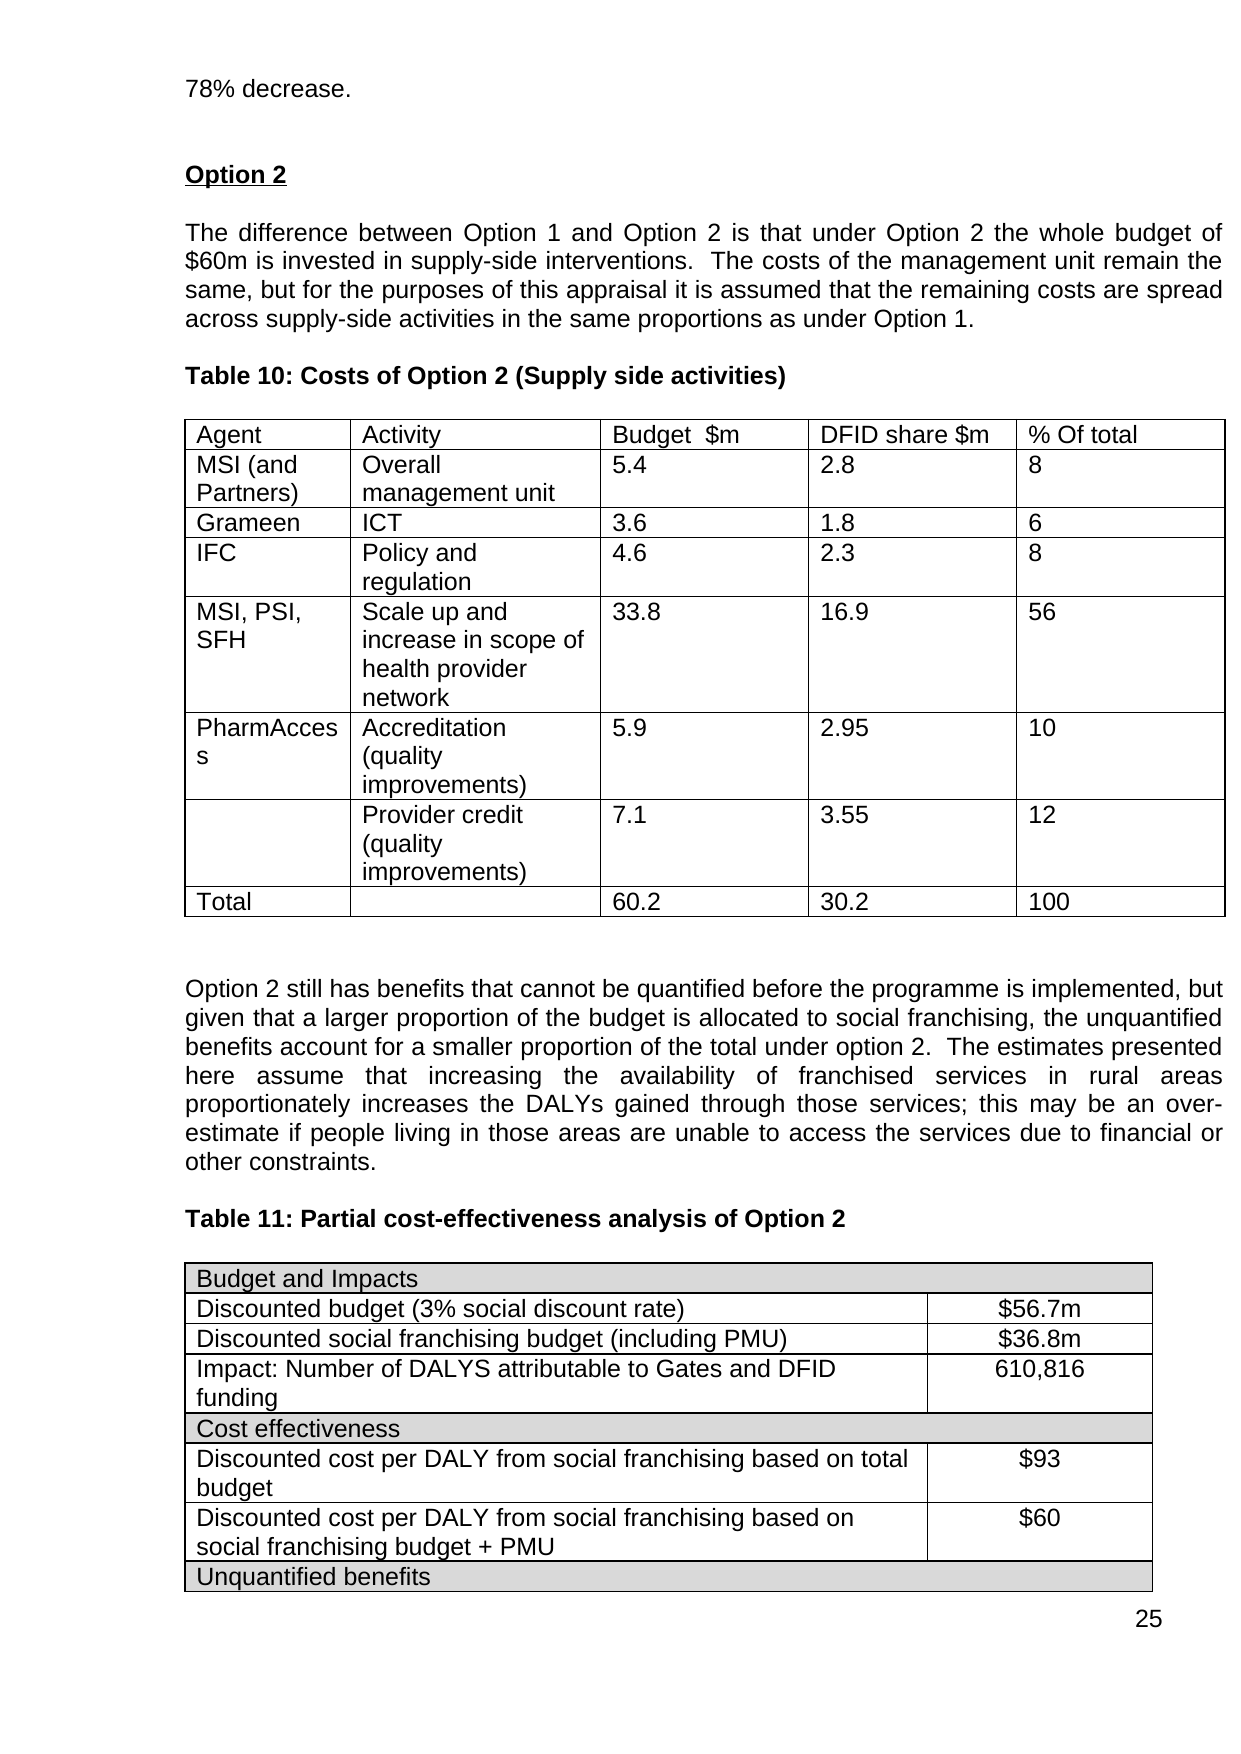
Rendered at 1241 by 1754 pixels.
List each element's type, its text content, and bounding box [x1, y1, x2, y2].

table_cell [351, 887, 600, 916]
table_cell 2.95 [809, 713, 1016, 799]
table_cell Discounted cost per DALY from social franchising based on total budget [186, 1444, 927, 1501]
table_cell Total [186, 887, 350, 916]
table_cell MSI, PSI, SFH [186, 597, 350, 712]
table_cell Policy and regulation [351, 538, 600, 596]
table_cell Overall management unit [351, 450, 600, 507]
table_cell 3.55 [809, 800, 1016, 886]
table_cell 56 [1017, 597, 1224, 712]
table_cell IFC [186, 538, 350, 596]
table_cell $93 [928, 1444, 1152, 1501]
table_cell 12 [1017, 800, 1224, 886]
table_cell 30.2 [809, 887, 1016, 916]
table_header Agent [186, 420, 350, 449]
table_cell 6 [1017, 508, 1224, 537]
table_header DFID share $m [809, 420, 1016, 449]
table_cell 7.1 [601, 800, 808, 886]
table_cell PharmAccess [186, 713, 350, 799]
table_cell $56.7m [928, 1294, 1152, 1323]
table_cell 8 [1017, 538, 1224, 596]
table_cell Provider credit (quality improvements) [351, 800, 600, 886]
table_header Budget and Impacts [186, 1264, 1152, 1292]
table_cell Discounted cost per DALY from social franchising based on social franchising budget + PMU [186, 1503, 927, 1560]
table_cell 16.9 [809, 597, 1016, 712]
table_cell $60 [928, 1503, 1152, 1560]
table_header Benefits of Option 1 Each of the workstreams described above for option 1 can be expected to have benefits, but only some of these can be quantified. Where possible, benefits measured in disability-adjusted life years (DALYs) averted have been estimated. Social Franchising The direct benefits of AHME social franchising activities are expected to include a reduction in the burden of preventable, neonatal, maternal and child deaths and reductions in the burden of ill-health from respiratory diseases, nutritional deficiencies, HIV/AIDS, TB and pneumonia. These outcomes are likely to be achieved due to the greater scale and scope of service provision at higher quality levels due to the value added by the social franchising quality control and branding. 5 shows the total expected impacts of the social franchising component (based on total service provision costs rather than just the donor subsidy) in terms of numbers of DALYs averted by health area. These estimates are based on modelling work by PSI. Figure 5: Impact of the programme in DALYs averted by Health Area The additional DALYs averted as a result of the additional donor investment will be lower than those shown here. Since the donor contribution will account on average for 34% of the total service costs of social franchising, 34% of the total expected DALYs averted are attributed to this funding. Of these, only 80% are taken to be due to new and additional users and so included as additional benefits. But to take account of the fact that existing service users can also be expected to benefit from the improved quality of service provision, an increase of 30% in their DALYs is included. It has not been possible to quantify the benefits of the other elements of the programme. The following benefits are expected to be produced but are not included in the model, meaning that the DALYs for option 1 (and in some cases also for options 2 and 3) are underestimated: Impacts of demand side financing Impacts of the Safecare quality assurance scheme and provider credit on the additional DALYs generated Direct and indirect benefits of the policy and regulatory work. Synergies associated with combining demand and supply side activities Potential replication and leverage benefits within other countries and the global health community; Healthcare cost savings accruing to households, donors and public sector; Household income effects from demand side financing – investment gains and knock on effects resulting from demand side vouchers and subsidies. In the case of demand side financing, it is not possible to quantify the benefits because it is not yet clear which mechanism or combination of mechanisms will be funded in each country. However, the types of benefits that DSF might be expected to generate include: Reduction in impoverishment due to catastrophic expenditure by the poor on healthcare; Increased uptake of services by poor people; Increased ability of patients to hold providers to account; Increased ability of patients to choose, thus driving competition and its benefits; and consequently Improved health outcomes for the poor. In the case of the other supply-side interventions, there is not yet enough empirical evidence on which to base estimates of the size of the benefits (see evidence section above). The evaluation of this programme will contribute to increasing the evidence base for future investment decisions. Distribution of benefits The benefits are likely to accrue primarily to rural low-income health care consumers due to the intended geographic targeting of the activities and the targeting of DSF. The immediate beneficiaries of the donor subsidy will also include private health care providers who have been operating in fragmented and unregulated. Health care regulators and those responsible for health service delivery, such as Ministries of Health, will also benefit from the AHME partnership through the development of better regulation and capacity to respond to the health needs of the population. The policy and regulatory technical assistance will give rise to be wider benefits to society from a better health policy environment, leading to stronger supply chains and health market mechanisms. This will in turn allow other provider networks and provision to improve, thus creating spill over and indirect benefits to more vulnerable people. The impact of policy technical assistance on the private sector supply chains is likely to have a greater sustainability effect, compared to the social franchising activities and demand side activities. The impacts of policy changes should, in theory last much longer than the duration of the programme. Balance of costs and social franchising benefits for Option 1 Given that, as described above, it is not possible to quantify the full benefits of option 1, it is not possible to carry out a full comparison of costs and benefits. Error! Reference source not found.9 below summarises the results of a partial cost-effectiveness analysis, in which only the benefits from social franchising are quantified. The results are based on DALYs that are directly attributable to AHME funding. Table 9: Partial cost-effectiveness analysis of Option 1 As can be seen from Table 9 the cost per DALY ranges from $63 to $136 (£40 to £86), depending on which elements of costs are included. The lower figure includes only the costs that can be attributed to social franchising activities, while the higher figure spreads the whole budget over the DALYs averted through social franchising. The higher figure can be seen as corresponding to a worst- case scenario in which demand side financing, ICT, Policy and regulation and quality assurance and credit access have zero benefits. To benchmark these figures, the WHO guidance indicates that interventions are highly cost effective if a DALY can be averted for less than the GNI per capita (Atlas method) of the country in question. The lowest GNI per capita figure for the three countries is $790 (Kenya). Thus by this standard Option 1 is deemed a highly cost effective way of reducing morbidity and mortality (and would remain so even if the DALY estimates, which are based on assumptions about the growth of services delivery, turned out to be over-optimistic). These overall cost per DALY figures mask considerable variation by country. PSI estimates suggest that the cost per DALY based on social franchising and PMU costs is highest in Ghana ($97), followed by Nigeria ($89) and Kenya ($21). For the most part, cost per DALY in a given country is influenced by 4 factors: the cost of doing business in country, the existing size of the franchise, the existing scope of services offered through the franchise, and the disease burden in country. The cost per DALY in Ghana is heavily influenced by the cost of doing business in Ghana, the relatively small size of the franchise (only 90 providers currently), and the limited existing scope of services included in franchise. Due to the low prevalence of HIV and TB, BlueStar Ghana will not franchise screening or treatment for these services, which boost DALY estimates in Nigeria and Kenya. The cost per DALY in Nigeria is influenced by MSI’s franchise, which is new and will be rural and so will not produce the same volume of DALYs as SFH’s franchise in the first few years. The cost per DALY in Kenya is the lowest as the MSI and PSI franchises are well established and well funded. To add the services under AHME will be slightly more cost effective. Franchisors expect that the cost per DALY decreases with the increased size and scope of the franchise. This reflects the increased efficiencies of the franchises to produce DALY. Nigeria projects a 300% decrease over the 5 years. Kenya projects a 200% decrease in cost per CYP, while Ghana projects a 78% decrease. Option 2 The difference between Option 1 and Option 2 is that under Option 2 the whole budget of $60m is invested in supply-side interventions. The costs of the management unit remain the same, but for the purposes of this appraisal it is assumed that the remaining costs are spread across supply-side activities in the same proportions as under Option 1. Table 10: Costs of Option 2 (Supply side activities) Option 2 still has benefits that cannot be quantified before the programme is implemented, but given that a larger proportion of the budget is allocated to social franchising, the unquantified benefits account for a smaller proportion of the total under option 2. The estimates presented here assume that increasing the availability of franchised services in rural areas proportionately increases the DALYs gained through those services; this may be an over-estimate if people living in those areas are unable to access the services due to financial or other constraints. Table 11: Partial cost-effectiveness analysis of Option 2 In this case the cost per DALY ranges from $60 to $93 (£38 to £59), depending on which elements of costs are included. The lower figure (based on the social franchising budget + PMU costs) is of course very similar to that for option 1, since both options only quantify social franchising benefits. The figure based on the whole budget ($93 per DALY) is lower for option 2 than for option 1. The difference masks the unquantified benefits resulting from the 30% of budget in option 1 that is allocated to DSF. It also masks any equity benefits resulting from the DSF activities in option 1 and assumes that availability translates into accessibility as noted above. DFID’s objective is to increase the use of good quality essential health services by poor people, but not all of the additional DALYs from SF will go to the poor. The objective of including the DSF component in option 1 is to make good quality services more affordable for poor people and so to increase the proportion of the total additional DALYs averted that benefit the poor. Option 2 would avert additional DALYs by investing more of the budget in SF, but it is expected that fewer of them would benefit poor people. Since DFID (at least implicitly) values DALYs averted for poor people more highly than those averted for richer people, it is possible that option 1 could generate greater benefits than option 2, even if the total number of DALYs averted were smaller. Option 3: the counterfactual This option refers to the baseline situation where DFID makes no additional investment. The Gates Foundation has indicated that they would go ahead with funding 50% of the AHME partnership ($30m) in the absence of DFID funding. They would not, however, fund the accreditation and access to credit activities. Thus the $30m is assumed to be spread pro rata on the other activities. The profile and distribution of benefits would be slightly different, as it is unclear whether all the benefits would be spread across the three countries in the same way. For ease of analysis it is assumed they are. The quantified benefits would be slightly less than 50% of Option 1 because the fixed cost of the PMU would be spread across less outputs, thus scale effects would not be realised. Table 12: Costs of Option 3: Counterfactual As the PMU costs are fixed costs, they now account for twice as large a proportion of the total budget compared to options 1 and 2. These fixed costs are spread across fewer units of output, raising the cost per DALY. Table 13: Partial cost-effectiveness analysis of option 3 14 compares all the VFM metrics for all the options. It is not a straightforward comparison, because several elements of the intervention combinations give rise to unquantifiable benefits, and their magnitudes vary with the options. Table 14: VFM comparison of options D. What measures can be used to assess Value for Money for the intervention? Impact level VfM indicators To measure value for money, AHME will measure: Incremental Cost per DALY (additional DALYs gained per pound of DFID money invested) Incremental Societal Cost per DALY (system costs and out of pocket expenditure for patients); Maternal deaths averted; and Deaths in children under the age of 5 averted. AHME will track the distribution of beneficiaries in terms of age, gender and income quintile, which will contribute to an assessment of equity gains, a good measure of VFM at the outcome level. The planned evaluation will isolate the impacts of the different activities (social franchising, accreditation, credit and DSF) on DALY generation, including costs per DALY. VfM at the outcome level To measure value for money, AHME will again measure improved equity in terms of those accessing the healthcare provided. Measures will include the percentage of clients using health services in the bottom two income quintiles. Outcome indicators will be taken from the DFID results frameworks for reproductive health and malaria and include, but not be limited to: Numbers of women using modern methods of family planning calculated from Contraceptive Prevalence Rate (CPR) Number of unintended pregnancies prevented modelled from couple years of protection (CYP) of family planning Percentage of women receiving at least 4 antenatal care contacts during pregnancy % of women who received at least two doses of IPTp during ANC visits during their last pregnancy Percentage of infants exclusively breastfed for up to 6 months % children under 5 years who received appropriate antimalarial treatment (including ACTs) within 24 hours of onset of fever in the last two weeks VFM at the output level - increased scale and scope of private provider networks and demand side financing in the 3 countries. Value for money at this level will depend upon minimisation of input costs, including in relations to costs incurred by other projects undertaking similar interventions in the 3 countries or other developing countries. This will be monitored by AHME partners on an ongoing basis, and investigated during the independent evaluation. Secondly, cost ratios, in particularly administration-to-programme cost ratios, will be kept at reasonable levels and monitored. The balance of programme spending on administrative functions compared with ‘client’ focused activities will be kept under scrutiny for the whole programme as well as for discrete packages of activities. Overhead costs will be minimised and, where possible, semi-fixed costs (such as accommodation costs) will be subject to regular challenge and review. [174, 74, 1236, 1592]
table_cell 2.3 [809, 538, 1016, 596]
table_cell Discounted budget (3% social discount rate) [186, 1294, 927, 1323]
table_cell 5.9 [601, 713, 808, 799]
table_header Budget $m [601, 420, 808, 449]
table_cell 60.2 [601, 887, 808, 916]
table_cell $36.8m [928, 1324, 1152, 1353]
table_cell 1.8 [809, 508, 1016, 537]
table_cell 5.4 [601, 450, 808, 507]
table_cell ICT [351, 508, 600, 537]
table_cell Scale up and increase in scope of health provider network [351, 597, 600, 712]
table_cell 33.8 [601, 597, 808, 712]
table_cell 4.6 [601, 538, 808, 596]
table_cell MSI (and Partners) [186, 450, 350, 507]
table_cell 2.8 [809, 450, 1016, 507]
table_cell Accreditation (quality improvements) [351, 713, 600, 799]
table_cell [186, 800, 350, 886]
table_cell 610,816 [928, 1355, 1152, 1412]
table_header Activity [351, 420, 600, 449]
table_cell 3.6 [601, 508, 808, 537]
table_cell Grameen [186, 508, 350, 537]
table_header % Of total [1017, 420, 1224, 449]
table_cell 8 [1017, 450, 1224, 507]
table_cell Discounted social franchising budget (including PMU) [186, 1324, 927, 1353]
table_cell 10 [1017, 713, 1224, 799]
table_cell Unquantified benefits [186, 1562, 1152, 1591]
table_cell 100 [1017, 887, 1224, 916]
table_cell Cost effectiveness [186, 1414, 1152, 1442]
table_cell Impact: Number of DALYS attributable to Gates and DFID funding [186, 1355, 927, 1412]
